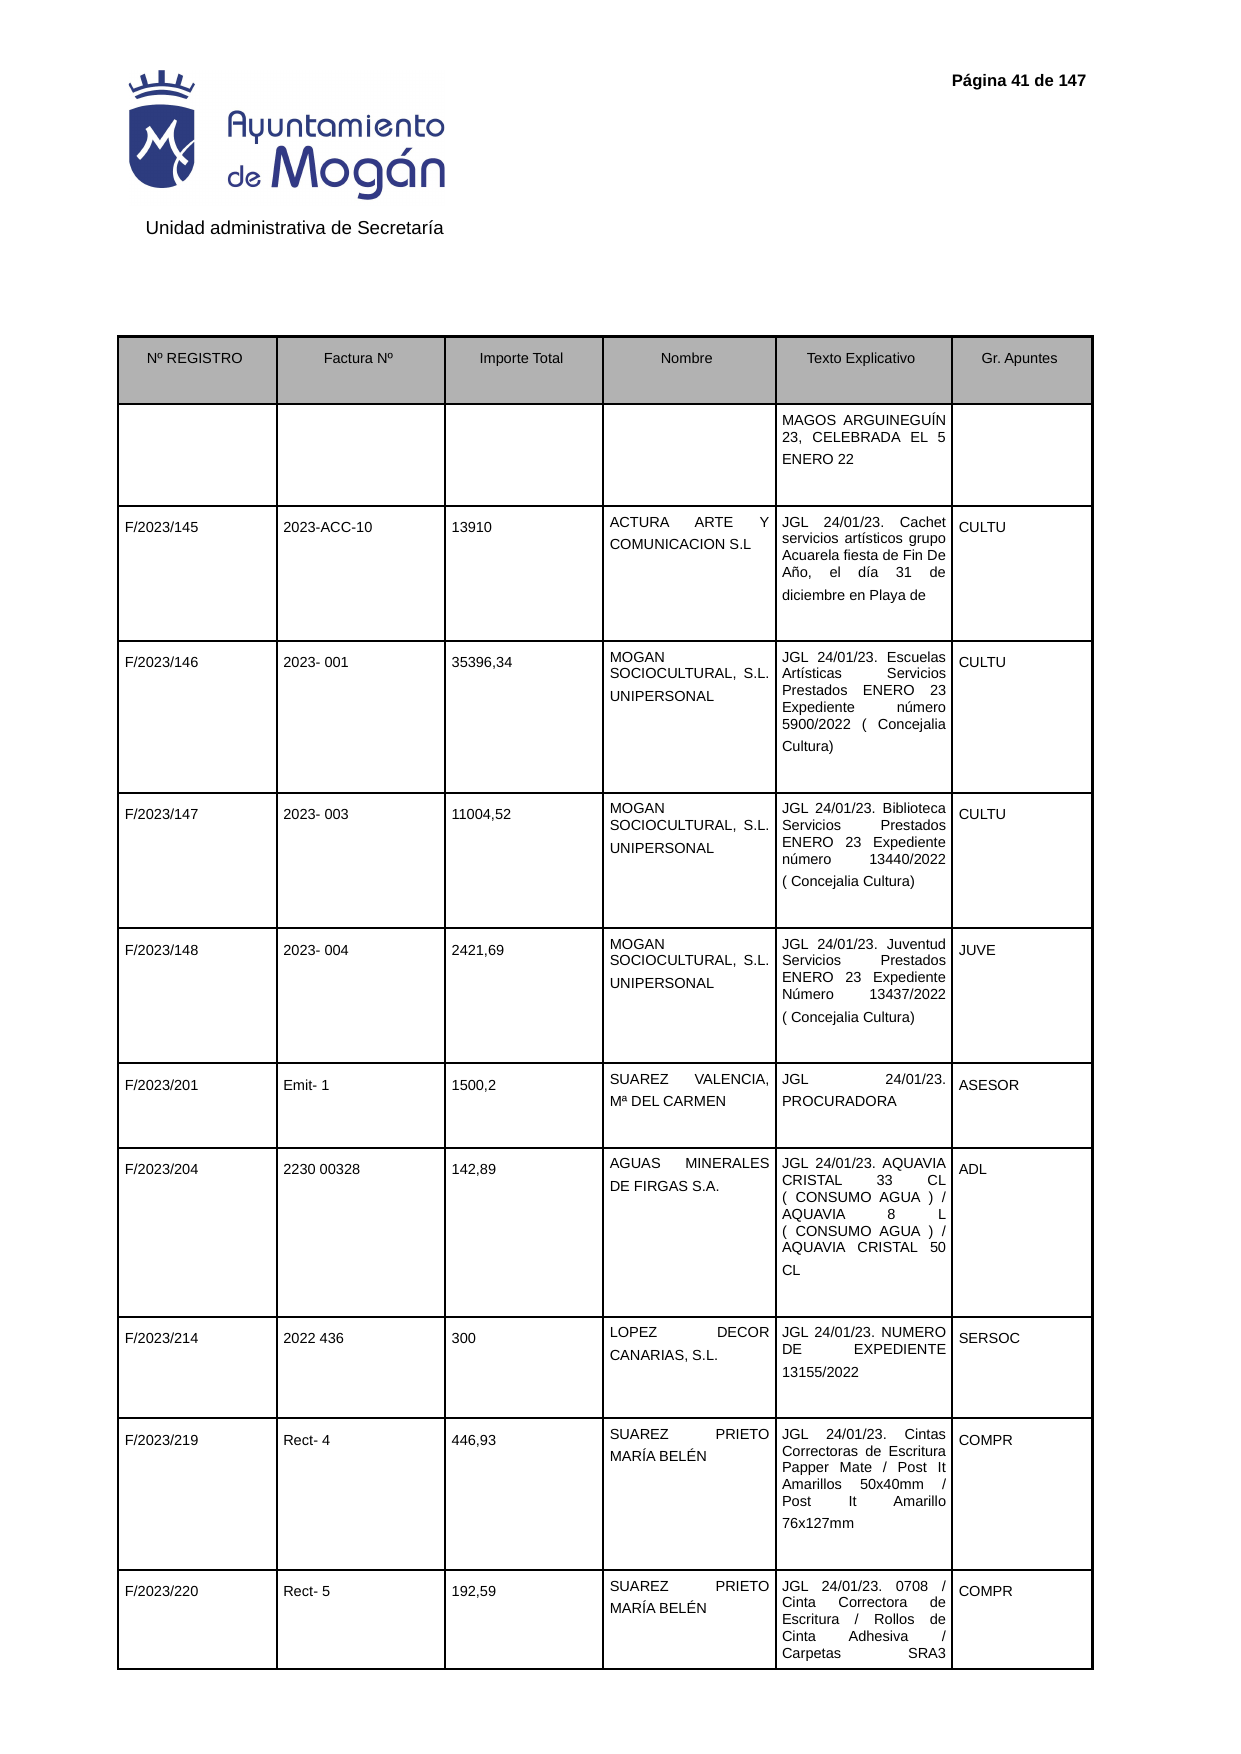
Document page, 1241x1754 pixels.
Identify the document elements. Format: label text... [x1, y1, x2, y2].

table_cell LOPEZ DECOR CANARIAS, S.L. [604, 1318, 775, 1417]
table_cell 2023-ACC-10 [278, 507, 444, 640]
table_cell Emit- 1 [278, 1064, 444, 1147]
table_cell ACTURA ARTE Y COMUNICACION S.L [604, 507, 775, 640]
table_cell F/2023/147 [119, 794, 276, 927]
table_cell 2023- 001 [278, 642, 444, 792]
table_cell SUAREZ PRIETO MARÍA BELÉN [604, 1571, 775, 1667]
table_cell MOGAN SOCIOCULTURAL, S.L. UNIPERSONAL [604, 929, 775, 1062]
table_cell [278, 405, 444, 505]
table_cell 300 [446, 1318, 602, 1417]
table_header Texto Explicativo [777, 338, 951, 403]
table_cell JGL 24/01/23. NUMERO DE EXPEDIENTE 13155/2022 [777, 1318, 951, 1417]
table_cell 1500,2 [446, 1064, 602, 1147]
table_cell ASESOR [953, 1064, 1091, 1147]
table_cell 192,59 [446, 1571, 602, 1667]
table_cell F/2023/204 [119, 1149, 276, 1316]
table_cell JGL 24/01/23. Cintas Correctoras de Escritura Papper Mate / Post It Amarillos 50x40mm / Post It Amarillo 76x127mm [777, 1419, 951, 1569]
table_cell 35396,34 [446, 642, 602, 792]
table_cell CULTU [953, 507, 1091, 640]
table_cell [953, 405, 1091, 505]
table_cell JGL 24/01/23. PROCURADORA [777, 1064, 951, 1147]
table_header Nombre [604, 338, 775, 403]
table_cell ADL [953, 1149, 1091, 1316]
table_cell COMPR [953, 1419, 1091, 1569]
table_cell 2421,69 [446, 929, 602, 1062]
table_header Gr. Apuntes [953, 338, 1091, 403]
table_cell JGL 24/01/23. Escuelas Artísticas Servicios Prestados ENERO 23 Expediente número 5900/2022 ( Concejalia Cultura) [777, 642, 951, 792]
table_cell F/2023/220 [119, 1571, 276, 1667]
table_cell JGL 24/01/23. AQUAVIA CRISTAL 33 CL ( CONSUMO AGUA ) / AQUAVIA 8 L ( CONSUMO AGUA ) / AQUAVIA CRISTAL 50 CL [777, 1149, 951, 1316]
table_cell COMPR [953, 1571, 1091, 1667]
table_cell AGUAS MINERALES DE FIRGAS S.A. [604, 1149, 775, 1316]
table_header Nº REGISTRO [119, 338, 276, 403]
table_cell JUVE [953, 929, 1091, 1062]
table_cell F/2023/145 [119, 507, 276, 640]
table_header Factura Nº [278, 338, 444, 403]
table_cell JGL 24/01/23. Biblioteca Servicios Prestados ENERO 23 Expediente número 13440/2022 ( Concejalia Cultura) [777, 794, 951, 927]
table_cell MAGOS ARGUINEGUÍN 23, CELEBRADA EL 5 ENERO 22 [777, 405, 951, 505]
table_cell F/2023/201 [119, 1064, 276, 1147]
table_cell CULTU [953, 642, 1091, 792]
table_cell JGL 24/01/23. Juventud Servicios Prestados ENERO 23 Expediente Número 13437/2022 ( Concejalia Cultura) [777, 929, 951, 1062]
table_cell Rect- 5 [278, 1571, 444, 1667]
table_cell 2023- 004 [278, 929, 444, 1062]
table_cell Rect- 4 [278, 1419, 444, 1569]
table_cell CULTU [953, 794, 1091, 927]
table_cell MOGAN SOCIOCULTURAL, S.L. UNIPERSONAL [604, 794, 775, 927]
table_cell 2022 436 [278, 1318, 444, 1417]
table_cell MOGAN SOCIOCULTURAL, S.L. UNIPERSONAL [604, 642, 775, 792]
table_cell F/2023/219 [119, 1419, 276, 1569]
table_cell SERSOC [953, 1318, 1091, 1417]
table_cell 142,89 [446, 1149, 602, 1316]
table_cell 2023- 003 [278, 794, 444, 927]
picture [128, 70, 445, 206]
table_cell 446,93 [446, 1419, 602, 1569]
table_cell JGL 24/01/23. Cachet servicios artísticos grupo Acuarela fiesta de Fin De Año, el día 31 de diciembre en Playa de [777, 507, 951, 640]
table_cell JGL 24/01/23. 0708 / Cinta Correctora de Escritura / Rollos de Cinta Adhesiva / Carpetas SRA3 [777, 1571, 951, 1667]
table_cell [604, 405, 775, 505]
table_cell [446, 405, 602, 505]
table_cell F/2023/148 [119, 929, 276, 1062]
table_cell 13910 [446, 507, 602, 640]
table_cell F/2023/214 [119, 1318, 276, 1417]
table_cell SUAREZ PRIETO MARÍA BELÉN [604, 1419, 775, 1569]
table_cell F/2023/146 [119, 642, 276, 792]
table_cell SUAREZ VALENCIA, Mª DEL CARMEN [604, 1064, 775, 1147]
table_header Importe Total [446, 338, 602, 403]
table_cell 2230 00328 [278, 1149, 444, 1316]
table_cell [119, 405, 276, 505]
table_cell 11004,52 [446, 794, 602, 927]
